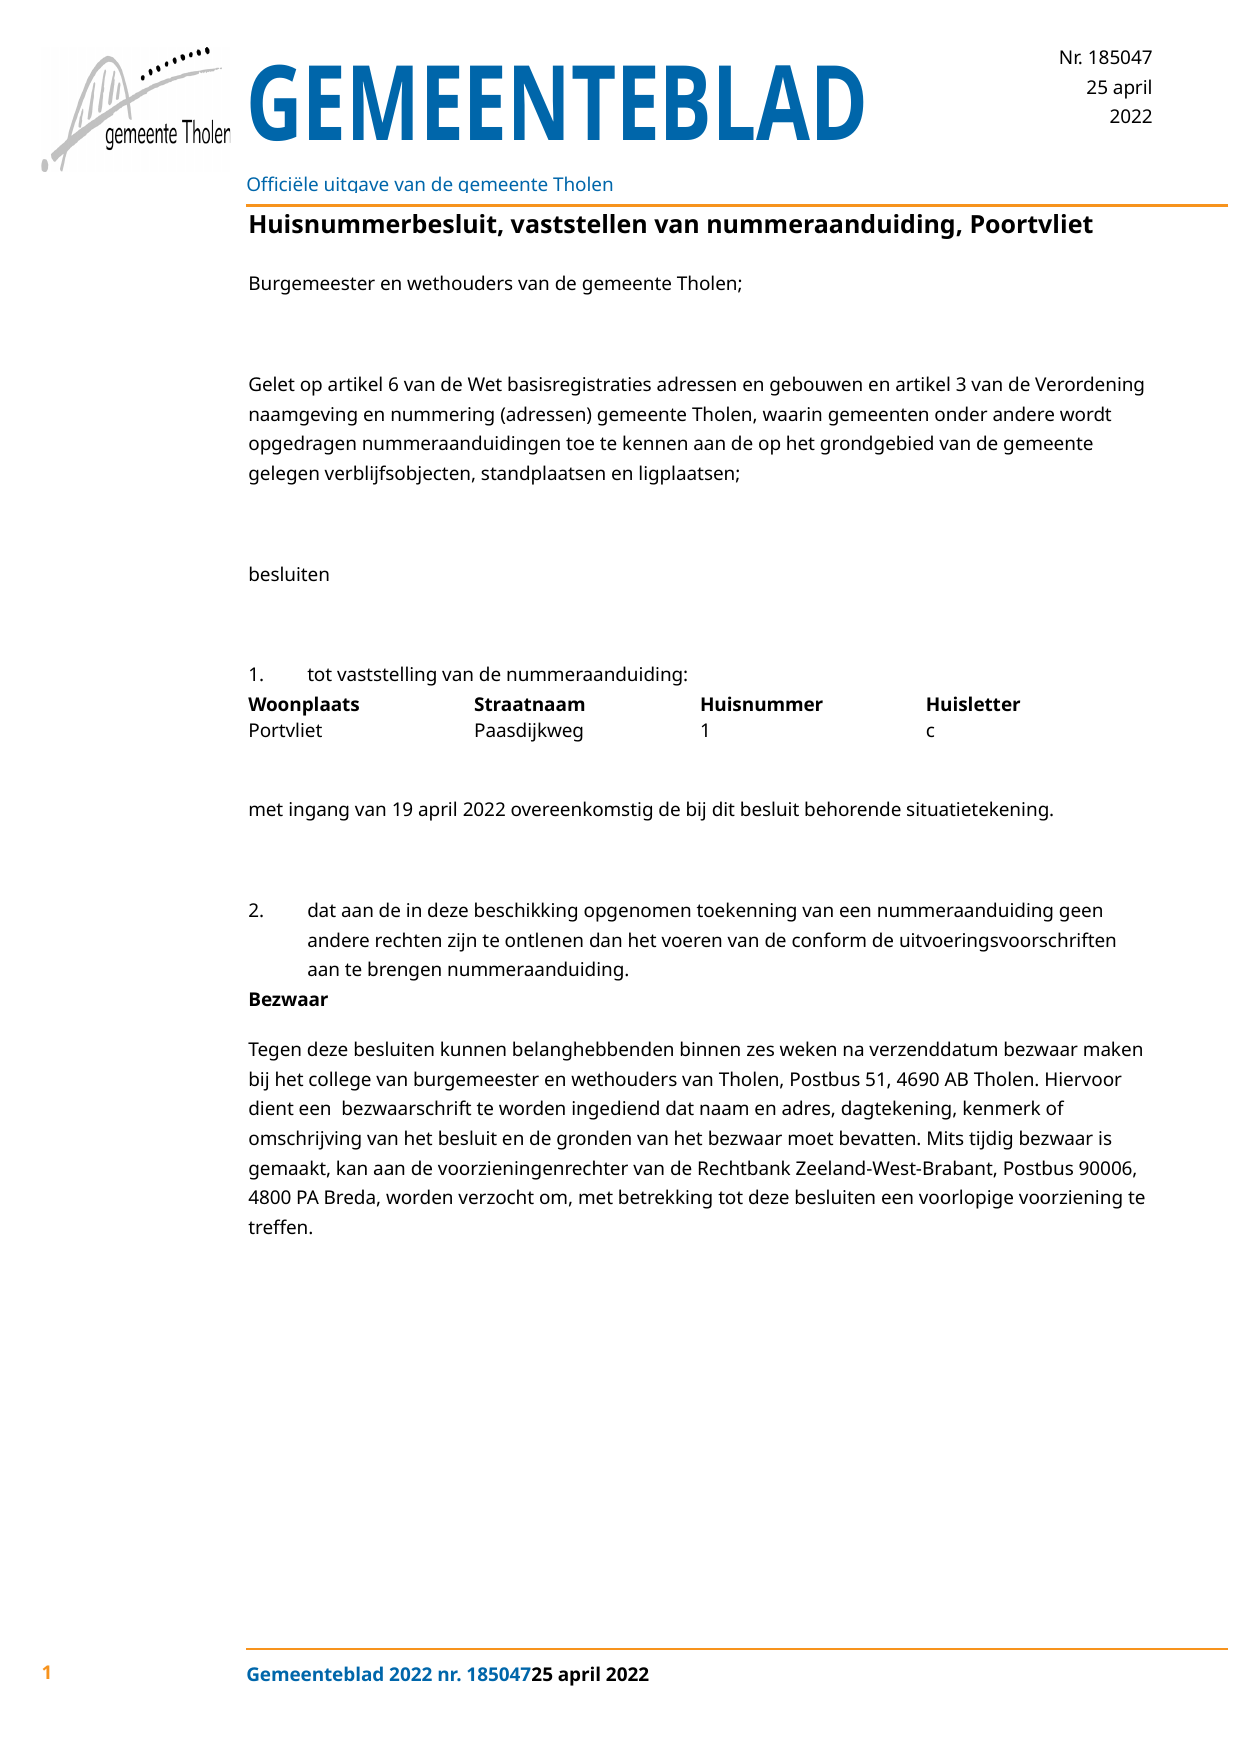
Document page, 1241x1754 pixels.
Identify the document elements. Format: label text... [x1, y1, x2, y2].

table_cell Paasdijkweg [474, 717, 700, 743]
picture [41, 47, 231, 172]
table_cell 1 [700, 717, 926, 743]
text Tegen deze besluiten kunnen belanghebbenden binnen zes weken na verzenddatum bezwaar maken bij het college van burgemeester en wethouders van Tholen, Postbus 51, 4690 AB Tholen. Hiervoor dient een bezwaarschrift te worden ingediend dat naam en adres, dagtekening, kenmerk of omschrijving van het besluit en de gronden van het bezwaar moet bevatten. Mits tijdig bezwaar is gemaakt, kan aan de voorzieningenrechter van de Rechtbank Zeeland-West-Brabant, Postbus 90006, 4800 PA Breda, worden verzocht om, met betrekking tot deze besluiten een voorlopige voorziening te treffen. [248, 1036, 1152, 1239]
text met ingang van 19 april 2022 overeenkomstig de bij dit besluit behorende situatietekening. [248, 796, 1152, 822]
text Bezwaar [248, 986, 1152, 1012]
table_header Woonplaats [248, 691, 474, 717]
list tot vaststelling van de nummeraanduiding: [248, 662, 1152, 687]
table_header Straatnaam [474, 691, 700, 717]
table_cell Portvliet [248, 717, 474, 743]
table_cell c [926, 717, 1152, 743]
text Gelet op artikel 6 van de Wet basisregistraties adressen en gebouwen en artikel 3 van de Verordening naamgeving en nummering (adressen) gemeente Tholen, waarin gemeenten onder andere wordt opgedragen nummeraanduidingen toe te kennen aan de op het grondgebied van de gemeente gelegen verblijfsobjecten, standplaatsen en ligplaatsen; [248, 371, 1152, 486]
text Huisnummerbesluit, vaststellen van nummeraanduiding, Poortvliet [248, 207, 1152, 241]
table_header Huisletter [926, 691, 1152, 717]
table_header Huisnummer [700, 691, 926, 717]
text Burgemeester en wethouders van de gemeente Tholen; [248, 270, 1152, 296]
list dat aan de in deze beschikking opgenomen toekenning van een nummeraanduiding geen andere rechten zijn te ontlenen dan het voeren van de conform de uitvoeringsvoorschriften aan te brengen nummeraanduiding. [248, 897, 1152, 982]
text besluiten [248, 561, 1152, 586]
